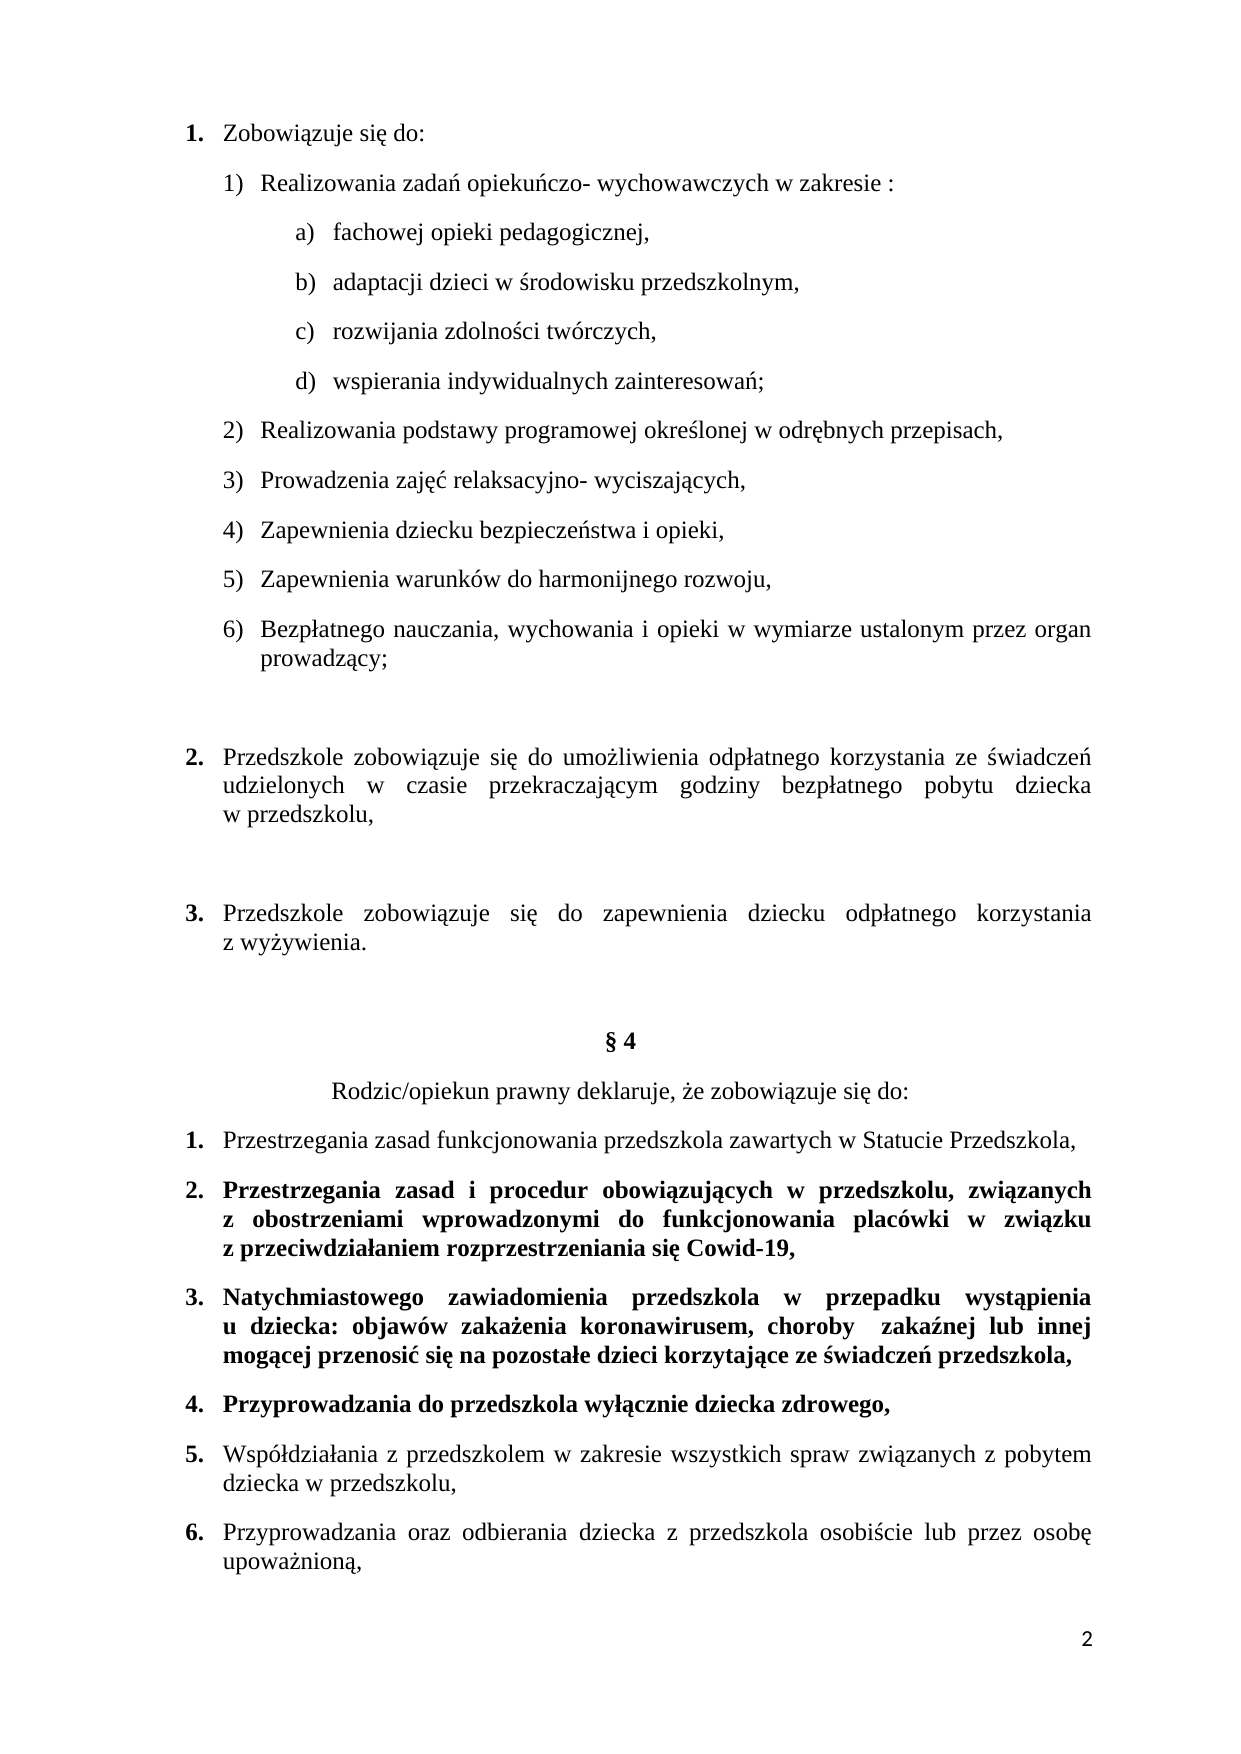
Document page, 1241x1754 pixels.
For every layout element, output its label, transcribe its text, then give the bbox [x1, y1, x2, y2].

list Bezpłatnego nauczania, wychowania i opieki w wymiarze ustalonym przez organ prowadzący; [223, 614, 1092, 671]
list Zobowiązuje się do: [185, 118, 1092, 147]
list Przedszkole zobowiązuje się do zapewnienia dziecku odpłatnego korzystania z wyżywienia. [185, 898, 1092, 956]
list Przyprowadzania do przedszkola wyłącznie dziecka zdrowego, [185, 1389, 1092, 1418]
list Zapewnienia dziecku bezpieczeństwa i opieki, [223, 515, 1092, 543]
list rozwijania zdolności twórczych, [295, 316, 1092, 345]
list Przedszkole zobowiązuje się do umożliwienia odpłatnego korzystania ze świadczeń udzielonych w czasie przekraczającym godziny bezpłatnego pobytu dziecka w przedszkolu, [185, 742, 1092, 828]
text § 4 [148, 1026, 1092, 1055]
text Rodzic/opiekun prawny deklaruje, że zobowiązuje się do: [148, 1076, 1092, 1105]
list Przestrzegania zasad funkcjonowania przedszkola zawartych w Statucie Przedszkola, [185, 1126, 1092, 1154]
list Realizowania zadań opiekuńczo- wychowawczych w zakresie : [223, 168, 1092, 196]
list Prowadzenia zajęć relaksacyjno- wyciszających, [223, 465, 1092, 494]
list adaptacji dzieci w środowisku przedszkolnym, [295, 267, 1092, 296]
list Zapewnienia warunków do harmonijnego rozwoju, [223, 564, 1092, 593]
list Natychmiastowego zawiadomienia przedszkola w przepadku wystąpienia u dziecka: objawów zakażenia koronawirusem, choroby zakaźnej lub innej mogącej przenosić się na pozostałe dzieci korzytające ze świadczeń przedszkola, [185, 1282, 1092, 1368]
list wspierania indywidualnych zainteresowań; [295, 366, 1092, 395]
list Przyprowadzania oraz odbierania dziecka z przedszkola osobiście lub przez osobę upoważnioną, [185, 1517, 1092, 1575]
list Realizowania podstawy programowej określonej w odrębnych przepisach, [223, 416, 1092, 444]
list fachowej opieki pedagogicznej, [295, 217, 1092, 246]
list Współdziałania z przedszkolem w zakresie wszystkich spraw związanych z pobytem dziecka w przedszkolu, [185, 1439, 1092, 1496]
list Przestrzegania zasad i procedur obowiązujących w przedszkolu, związanych z obostrzeniami wprowadzonymi do funkcjonowania placówki w związku z przeciwdziałaniem rozprzestrzeniania się Cowid-19, [185, 1175, 1092, 1261]
